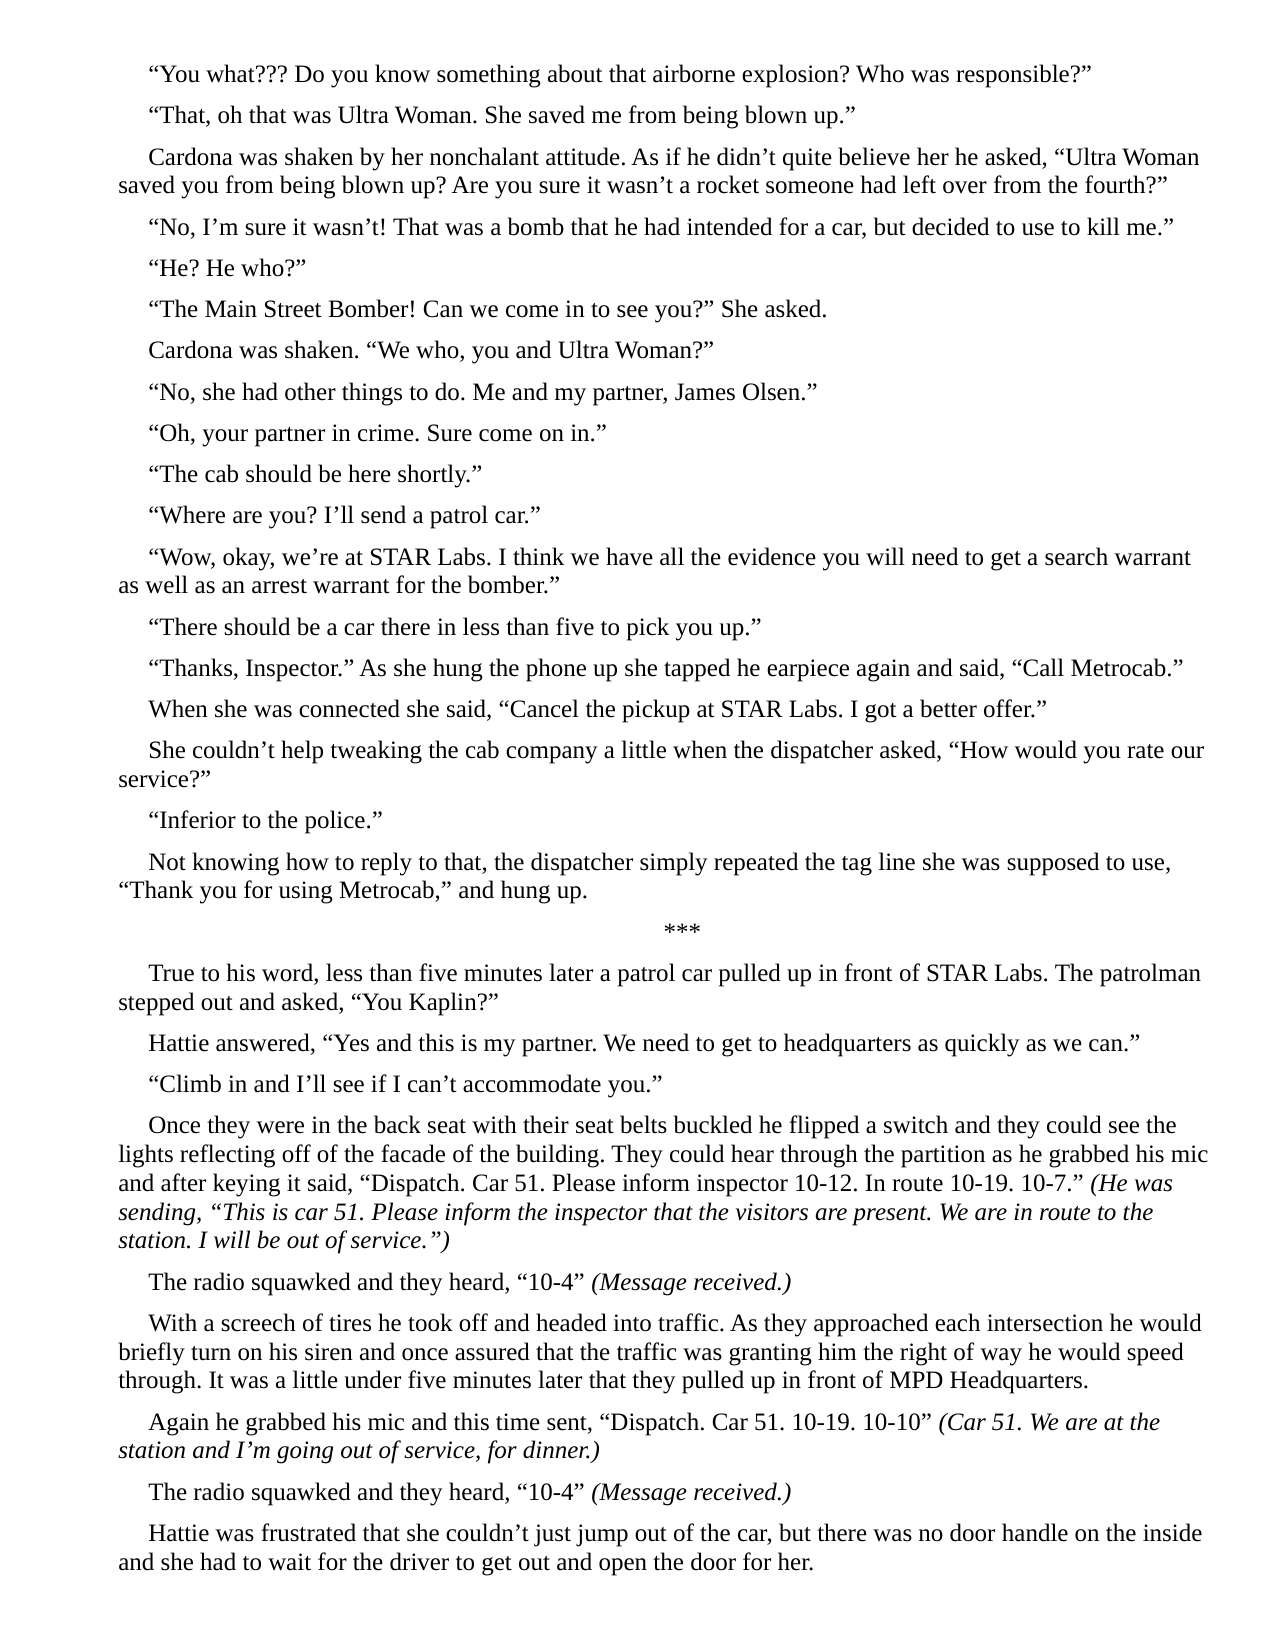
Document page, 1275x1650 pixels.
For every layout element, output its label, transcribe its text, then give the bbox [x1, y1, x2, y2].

text Not knowing how to reply to that, the dispatcher simply repeated the tag line she was supposed to use, “Thank you for using Metrocab,” and hung up. [118, 847, 1216, 904]
text Cardona was shaken by her nonchalant attitude. As if he didn’t quite believe her he asked, “Ultra Woman saved you from being blown up? Are you sure it wasn’t a rocket someone had left over from the fourth?” [118, 142, 1216, 199]
text “No, I’m sure it wasn’t! That was a bomb that he had intended for a car, but decided to use to kill me.” [118, 212, 1216, 240]
text “Oh, your partner in crime. Sure come on in.” [118, 418, 1216, 447]
text “He? He who?” [118, 253, 1216, 282]
text Again he grabbed his mic and this time sent, “Dispatch. Car 51. 10-19. 10-10” (Car 51. We are at the station and I’m going out of service, for dinner.) [118, 1407, 1216, 1464]
text “Wow, okay, we’re at STAR Labs. I think we have all the evidence you will need to get a search warrant as well as an arrest warrant for the bomber.” [118, 542, 1216, 599]
text True to his word, less than five minutes later a patrol car pulled up in front of STAR Labs. The patrolman stepped out and asked, “You Kaplin?” [118, 958, 1216, 1015]
text “The Main Street Bomber! Can we come in to see you?” She asked. [118, 294, 1216, 323]
text “The cab should be here shortly.” [118, 459, 1216, 488]
text “Climb in and I’ll see if I can’t accommodate you.” [118, 1069, 1216, 1098]
text *** [118, 917, 1216, 945]
text When she was connected she said, “Cancel the pickup at STAR Labs. I got a better offer.” [118, 694, 1216, 723]
text The radio squawked and they heard, “10-4” (Message received.) [118, 1267, 1216, 1295]
text She couldn’t help tweaking the cab company a little when the dispatcher asked, “How would you rate our service?” [118, 735, 1216, 793]
text Once they were in the back seat with their seat belts buckled he flipped a switch and they could see the lights reflecting off of the facade of the building. They could hear through the partition as he grabbed his mic and after keying it said, “Dispatch. Car 51. Please inform inspector 10-12. In route 10-19. 10-7.” (He was sending, “This is car 51. Please inform the inspector that the visitors are present. We are in route to the station. I will be out of service.”) [118, 1110, 1216, 1254]
text “Inferior to the police.” [118, 805, 1216, 834]
text Hattie answered, “Yes and this is my partner. We need to get to headquarters as quickly as we can.” [118, 1028, 1216, 1057]
text Hattie was frustrated that she couldn’t just jump out of the car, but there was no door handle on the inside and she had to wait for the driver to get out and open the door for her. [118, 1518, 1216, 1575]
text With a screech of tires he took off and headed into traffic. As they approached each intersection he would briefly turn on his siren and once assured that the traffic was granting him the right of way he would speed through. It was a little under five minutes later that they pulled up in front of MPD Headquarters. [118, 1308, 1216, 1394]
text Cardona was shaken. “We who, you and Ultra Woman?” [118, 335, 1216, 364]
text “Thanks, Inspector.” As she hung the phone up she tapped he earpiece again and said, “Call Metrocab.” [118, 653, 1216, 682]
text “Where are you? I’ll send a patrol car.” [118, 500, 1216, 529]
text “You what??? Do you know something about that airborne explosion? Who was responsible?” [118, 59, 1216, 88]
text The radio squawked and they heard, “10-4” (Message received.) [118, 1477, 1216, 1505]
text “There should be a car there in less than five to pick you up.” [118, 612, 1216, 640]
text “No, she had other things to do. Me and my partner, James Olsen.” [118, 377, 1216, 405]
text “That, oh that was Ultra Woman. She saved me from being blown up.” [118, 100, 1216, 129]
